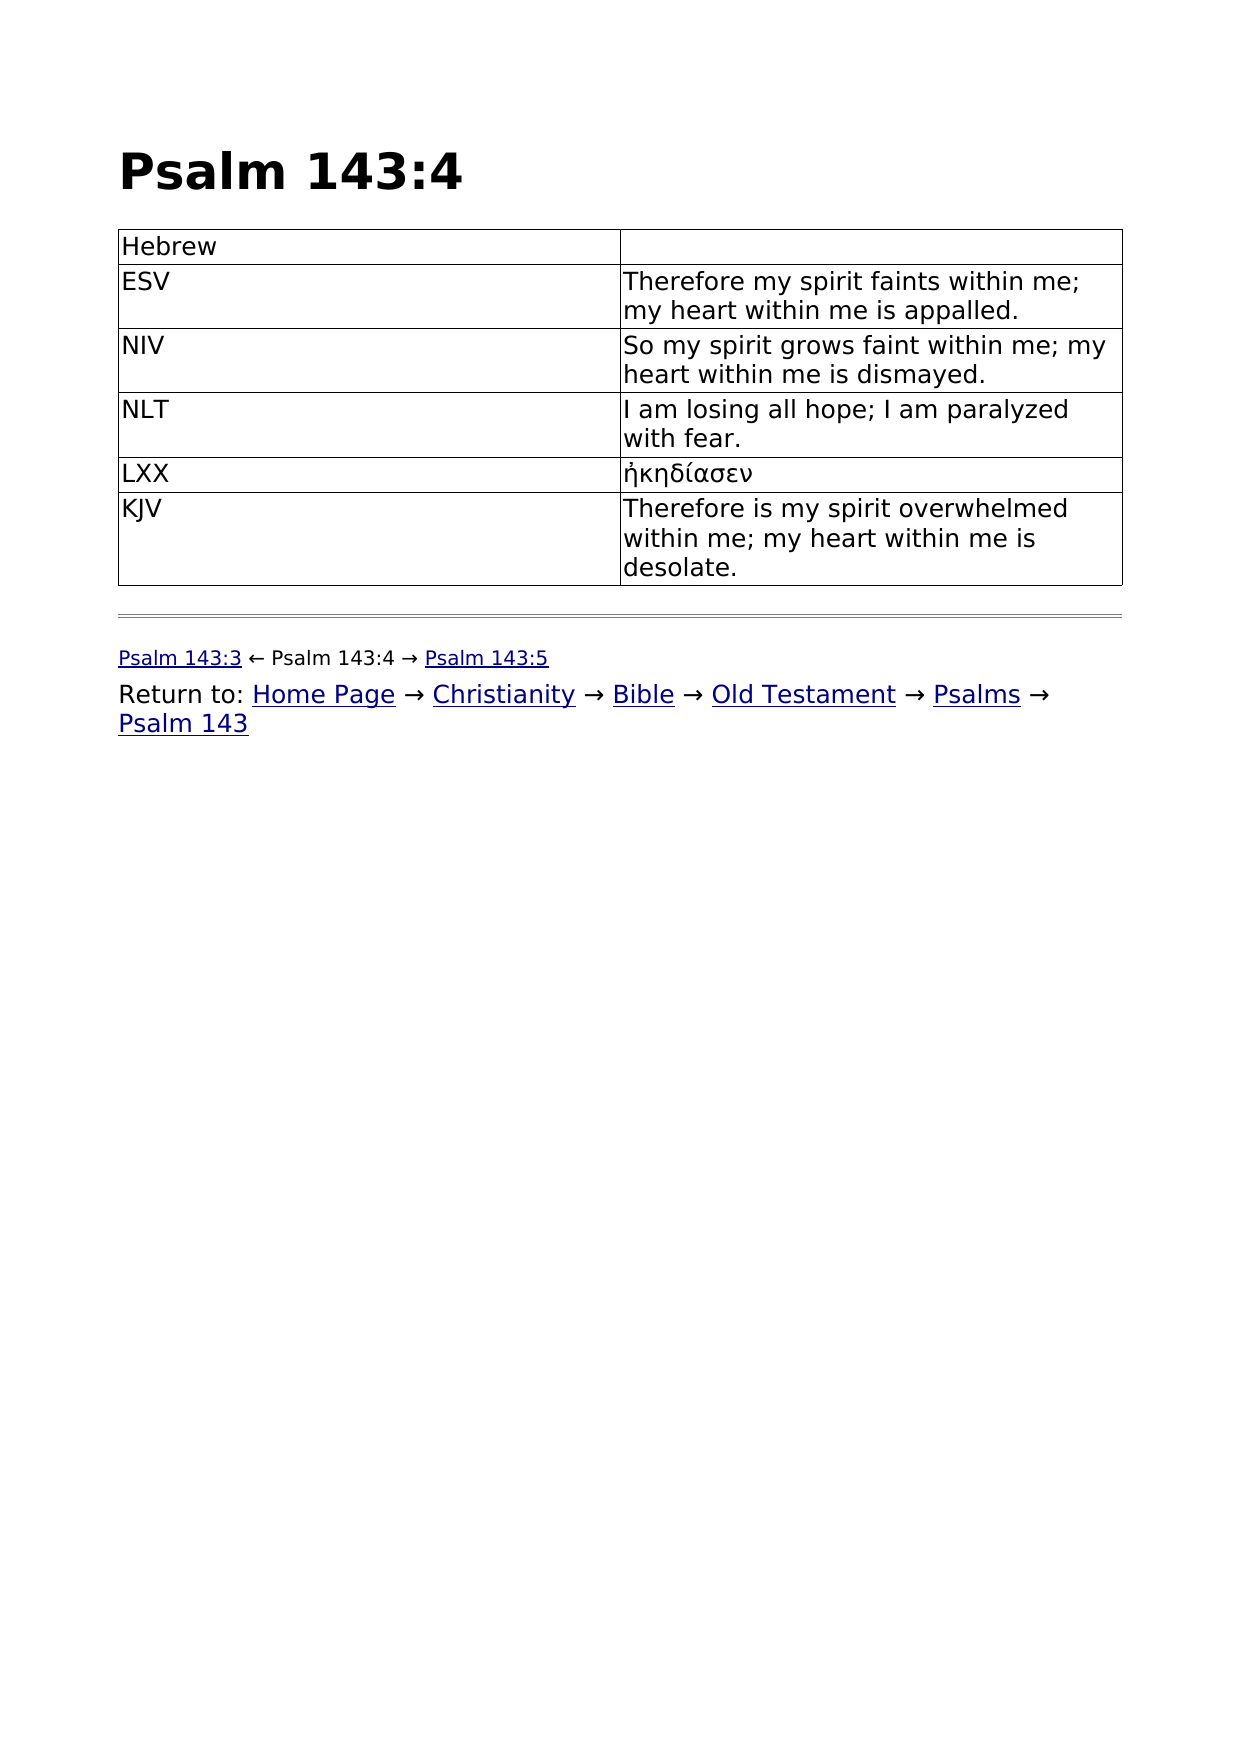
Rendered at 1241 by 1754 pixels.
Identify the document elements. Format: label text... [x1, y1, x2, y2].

table_header [621, 230, 1122, 264]
table_cell NIV [119, 329, 620, 392]
table_cell NLT [119, 393, 620, 457]
table_cell I am losing all hope; I am paralyzed with fear. [621, 393, 1122, 457]
table_cell LXX [119, 458, 620, 492]
text Return to: Home Page → Christianity → Bible → Old Testament → Psalms → Psalm 143 [118, 680, 1122, 739]
table_cell So my spirit grows faint within me; my heart within me is dismayed. [621, 329, 1122, 392]
table_cell Therefore my spirit faints within me; my heart within me is appalled. [621, 265, 1122, 328]
text Psalm 143:3 ← Psalm 143:4 → Psalm 143:5 [118, 646, 1122, 680]
table_cell KJV [119, 493, 620, 585]
table_cell ἠκηδίασεν [621, 458, 1122, 492]
table_cell ESV [119, 265, 620, 328]
table_header Hebrew [119, 230, 620, 264]
subtitle Psalm 143:4 [118, 143, 1122, 201]
table_cell Therefore is my spirit overwhelmed within me; my heart within me is desolate. [621, 493, 1122, 585]
